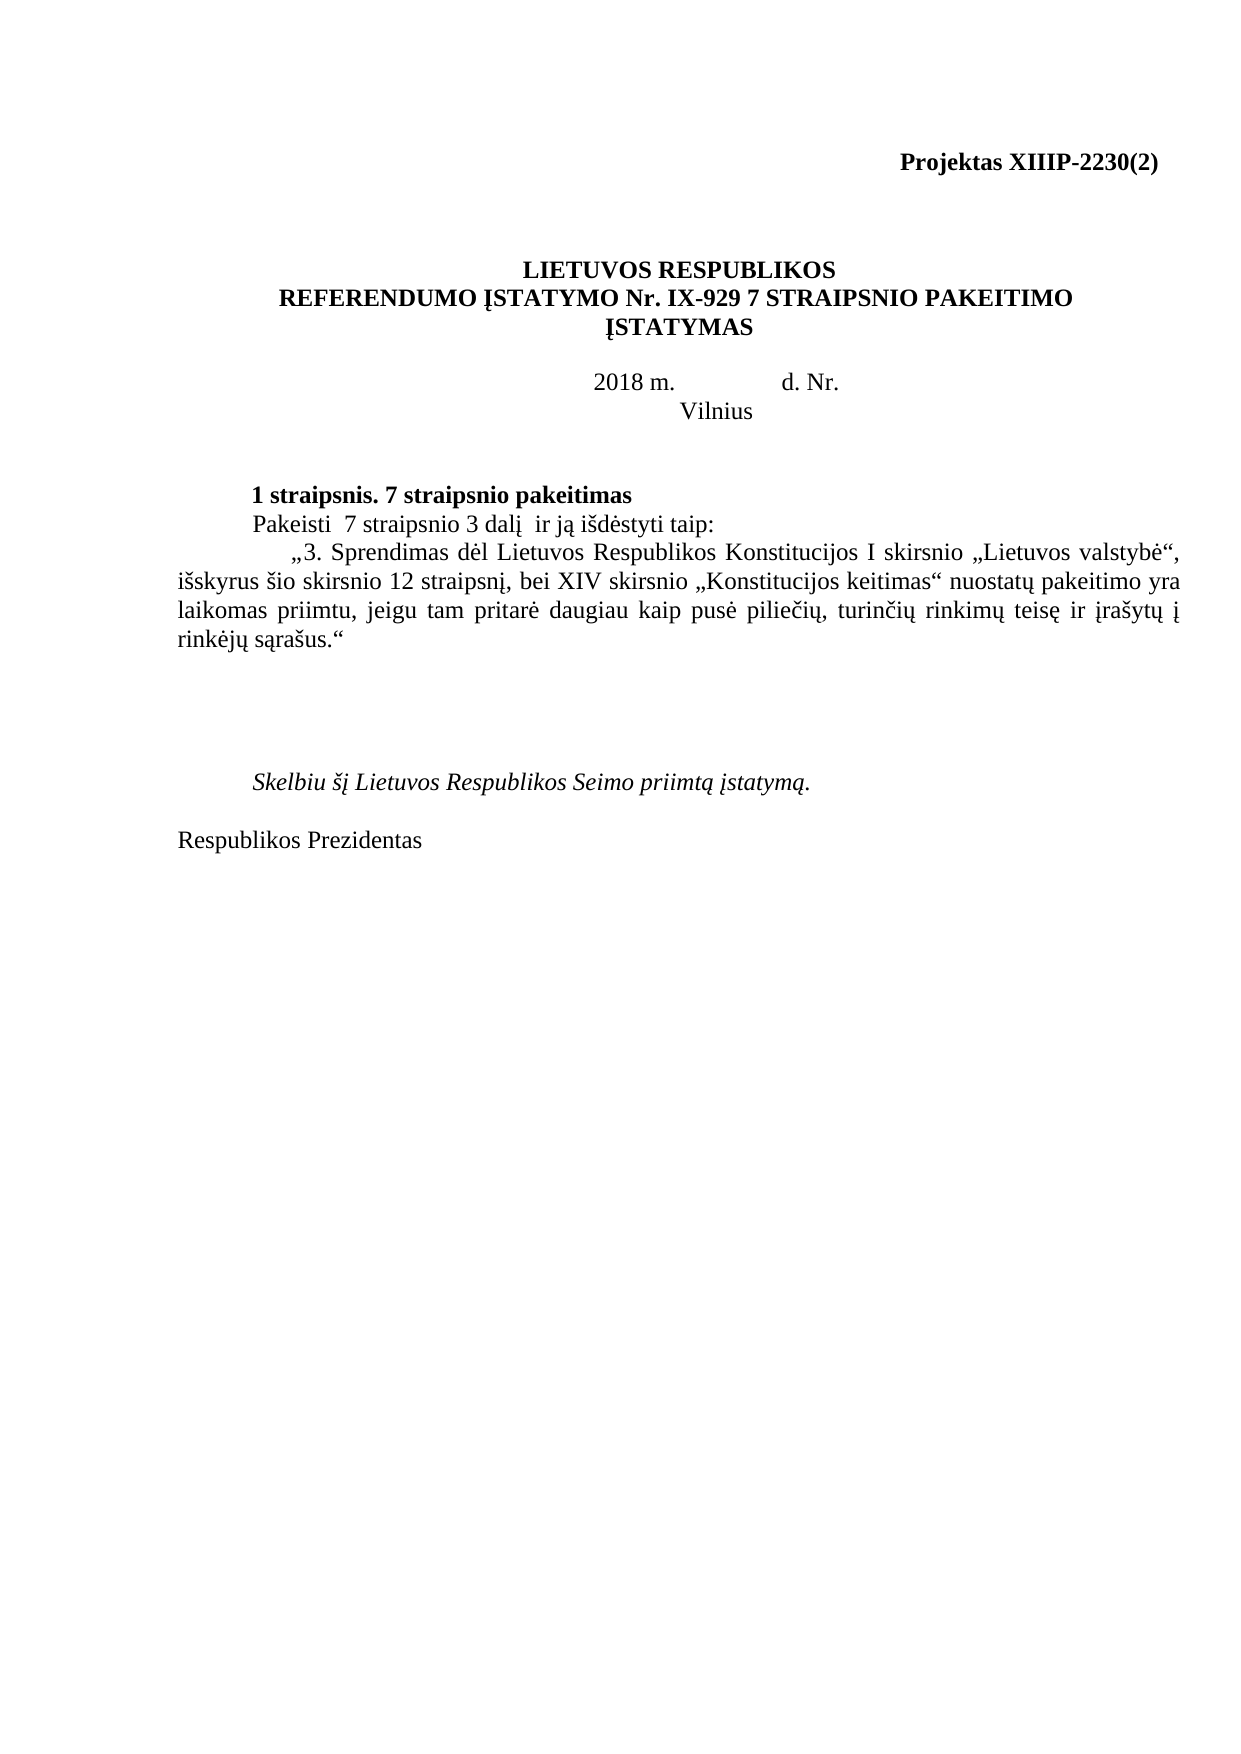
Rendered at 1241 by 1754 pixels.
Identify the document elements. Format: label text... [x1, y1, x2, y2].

text ĮSTATYMAS [177, 312, 1181, 341]
text 2018 m. d. Nr. [251, 367, 1181, 396]
text LIETUVOS RESPUBLIKOS REFERENDUMO ĮSTATYMO Nr. IX-929 7 STRAIPSNIO PAKEITIMO [177, 255, 1181, 312]
text Pakeisti 7 straipsnio 3 dalį ir ją išdėstyti taip: [177, 509, 1181, 537]
text „3. Sprendimas dėl Lietuvos Respublikos Konstitucijos I skirsnio „Lietuvos valstybė“, išskyrus šio skirsnio 12 straipsnį, bei XIV skirsnio „Konstitucijos keitimas“ nuostatų pakeitimo yra laikomas priimtu, jeigu tam pritarė daugiau kaip pusė piliečių, turinčių rinkimų teisę ir įrašytų į rinkėjų sąrašus.“ [177, 537, 1181, 652]
text Projektas XIIIP-2230(2) [177, 147, 1181, 176]
text Skelbiu šį Lietuvos Respublikos Seimo priimtą įstatymą. [177, 767, 1181, 796]
text 1 straipsnis. 7 straipsnio pakeitimas [177, 480, 1181, 509]
text Vilnius [177, 396, 1181, 425]
text Respublikos Prezidentas [177, 825, 1181, 854]
